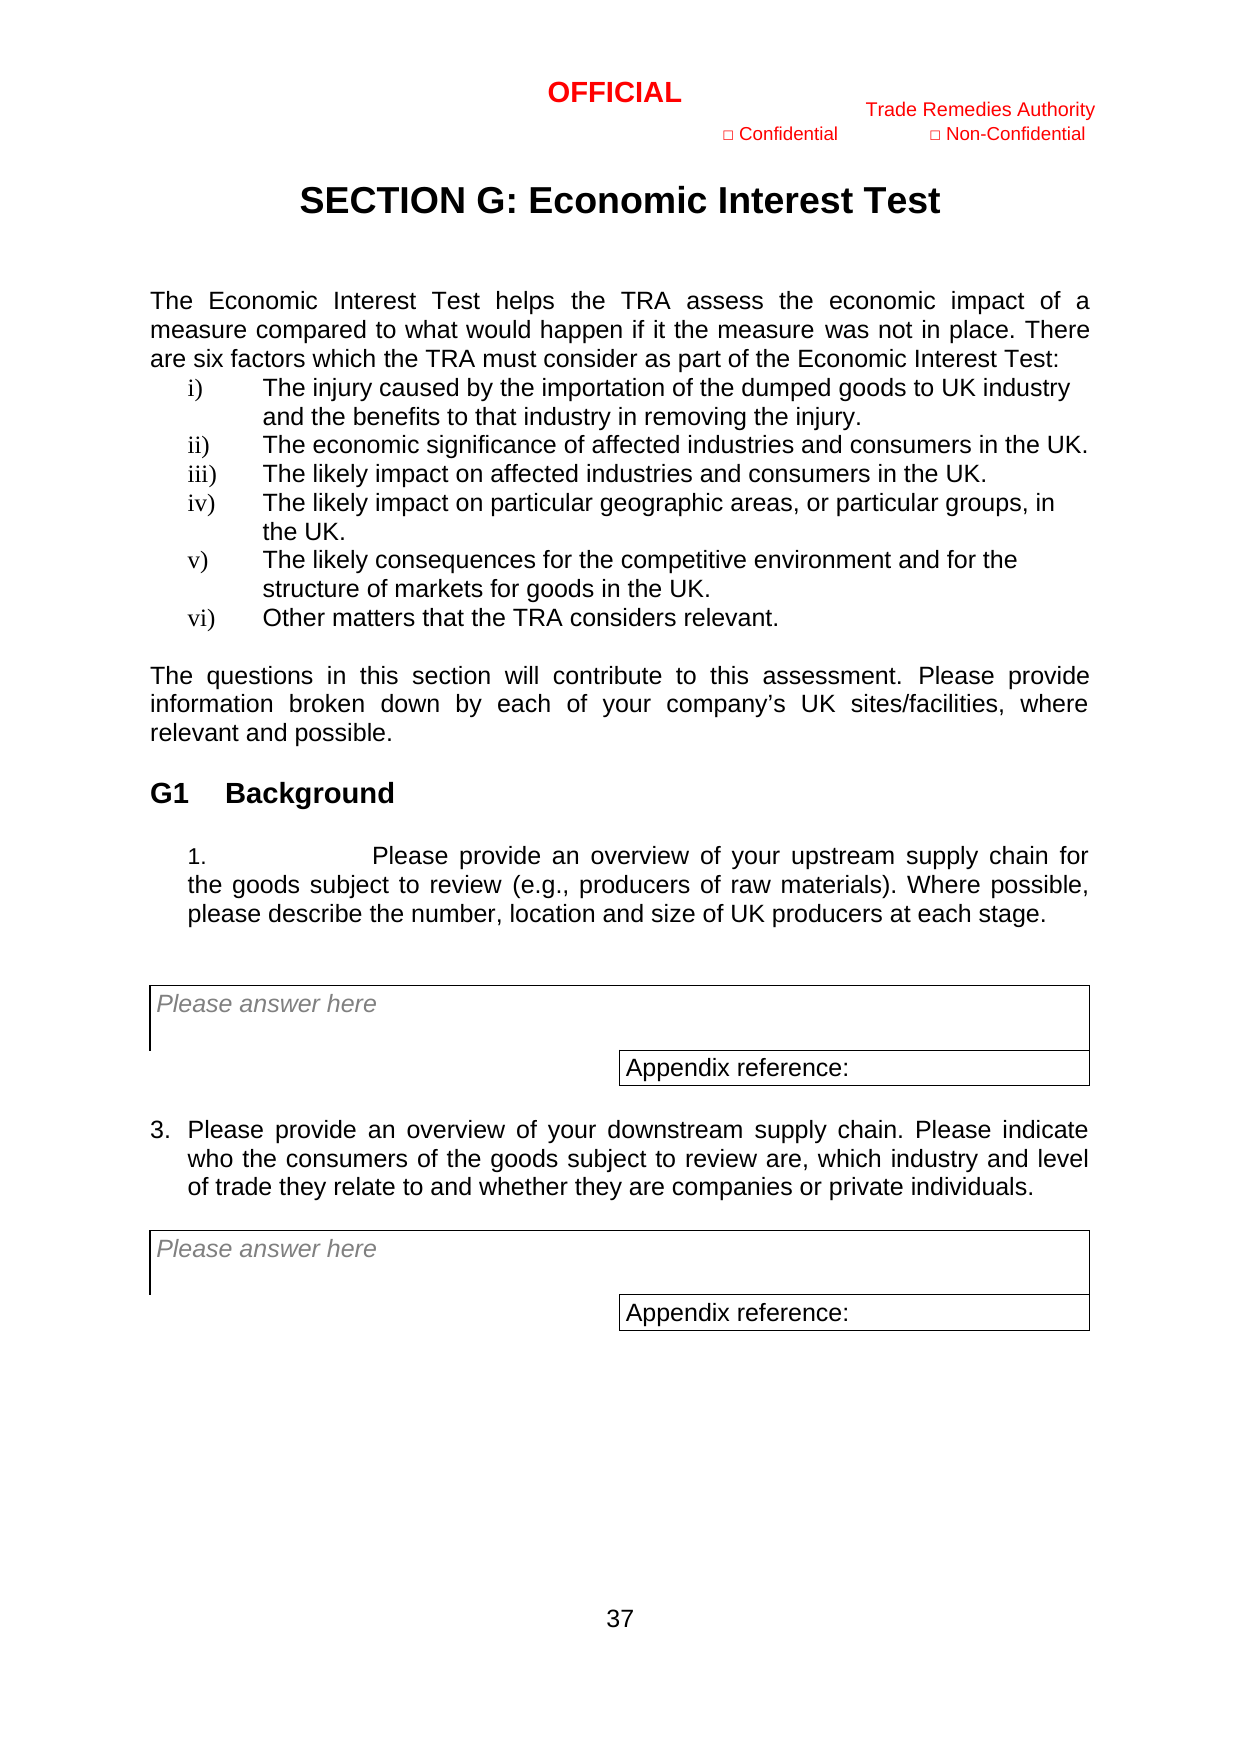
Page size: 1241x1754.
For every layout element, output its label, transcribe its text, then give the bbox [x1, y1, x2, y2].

table_cell Appendix reference: [620, 1295, 1089, 1330]
subtitle SECTION G: Economic Interest Test [150, 179, 1090, 222]
list The likely impact on particular geographic areas, or particular groups, in the UK. [187, 488, 1090, 546]
table_cell [150, 1051, 619, 1085]
list The economic significance of affected industries and consumers in the UK. [187, 430, 1090, 459]
text The Economic Interest Test helps the TRA assess the economic impact of a measure compared to what would happen if it the measure was not in place. There are six factors which the TRA must consider as part of the Economic Interest Test: [150, 286, 1090, 373]
table_cell [150, 1295, 619, 1330]
list Other matters that the TRA considers relevant. [187, 603, 1090, 632]
subtitle G1 Background [150, 776, 1090, 809]
table_header Please answer here [151, 1231, 1089, 1294]
table_cell Appendix reference: [620, 1051, 1089, 1085]
text The questions in this section will contribute to this assessment. Please provide information broken down by each of your company’s UK sites/facilities, where relevant and possible. [150, 661, 1090, 747]
list Please provide an overview of your upstream supply chain for the goods subject to review (e.g., producers of raw materials). Where possible, please describe the number, location and size of UK producers at each stage. [187, 841, 1090, 928]
list The likely consequences for the competitive environment and for the structure of markets for goods in the UK. [187, 546, 1090, 603]
list Please provide an overview of your downstream supply chain. Please indicate who the consumers of the goods subject to review are, which industry and level of trade they relate to and whether they are companies or private individuals. [150, 1115, 1090, 1201]
list The injury caused by the importation of the dumped goods to UK industry and the benefits to that industry in removing the injury. [187, 373, 1090, 430]
list The likely impact on affected industries and consumers in the UK. [187, 459, 1090, 488]
table_header Please answer here [151, 986, 1089, 1049]
